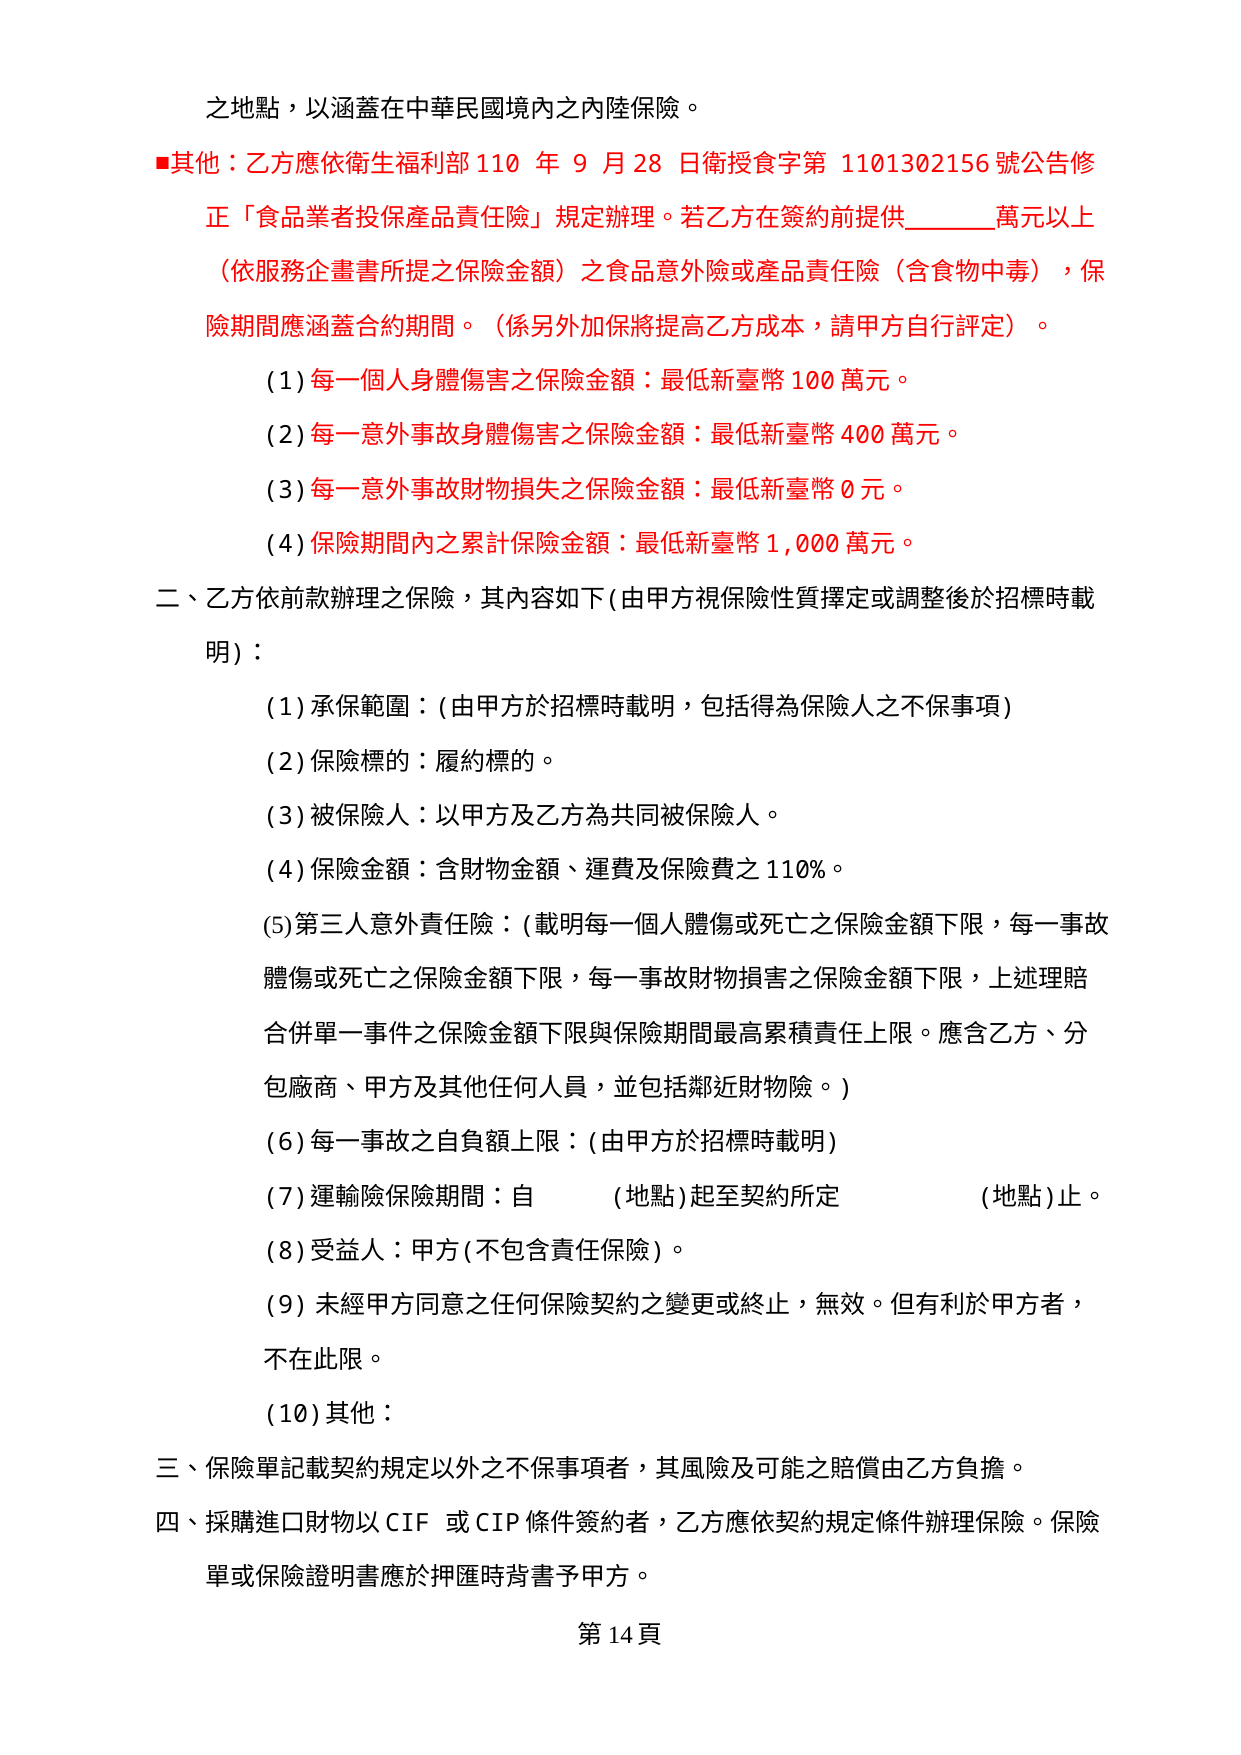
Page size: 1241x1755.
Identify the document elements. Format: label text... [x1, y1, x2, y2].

text ■其他：乙方應依衛生福利部110 年 9 月28 日衛授食字第 1101302156號公告修正「食品業者投保產品責任險」規定辦理。若乙方在簽約前提供______萬元以上（依服務企畫書所提之保險金額）之食品意外險或產品責任險（含食物中毒），保險期間應涵蓋合約期間。（係另外加保將提高乙方成本，請甲方自行評定）。 [155, 143, 1110, 342]
list 每一意外事故身體傷害之保險金額：最低新臺幣400萬元。 [263, 415, 1110, 451]
list 保險期間內之累計保險金額：最低新臺幣1,000萬元。 [263, 524, 1110, 560]
list 運輸險保險期間：自 (地點)起至契約所定 (地點)止。 [263, 1176, 1110, 1212]
list 每一個人身體傷害之保險金額：最低新臺幣100萬元。 [263, 361, 1110, 397]
list 保險標的：履約標的。 [263, 741, 1110, 777]
list 未經甲方同意之任何保險契約之變更或終止，無效。但有利於甲方者，不在此限。 [263, 1285, 1110, 1376]
list 承保範圍：(由甲方於招標時載明，包括得為保險人之不保事項) [263, 687, 1110, 723]
text 四、採購進口財物以CIF 或CIP條件簽約者，乙方應依契約規定條件辦理保險。保險單或保險證明書應於押匯時背書予甲方。 [155, 1502, 1110, 1593]
text 三、保險單記載契約規定以外之不保事項者，其風險及可能之賠償由乙方負擔。 [155, 1448, 1110, 1484]
list 第三人意外責任險：(載明每一個人體傷或死亡之保險金額下限，每一事故體傷或死亡之保險金額下限，每一事故財物損害之保險金額下限，上述理賠合併單一事件之保險金額下限與保險期間最高累積責任上限。應含乙方、分包廠商、甲方及其他任何人員，並包括鄰近財物險。) [263, 904, 1110, 1104]
text 之地點，以涵蓋在中華民國境內之內陸保險。 [155, 89, 1110, 125]
text 二、乙方依前款辦理之保險，其內容如下(由甲方視保險性質擇定或調整後於招標時載明)： [155, 578, 1110, 669]
list 受益人：甲方(不包含責任保險)。 [263, 1231, 1110, 1267]
list 被保險人：以甲方及乙方為共同被保險人。 [263, 796, 1110, 832]
list 保險金額：含財物金額、運費及保險費之110%。 [263, 850, 1110, 886]
list 每一事故之自負額上限：(由甲方於招標時載明) [263, 1122, 1110, 1158]
list 每一意外事故財物損失之保險金額：最低新臺幣0元。 [263, 469, 1110, 506]
list 其他： [263, 1394, 1110, 1430]
